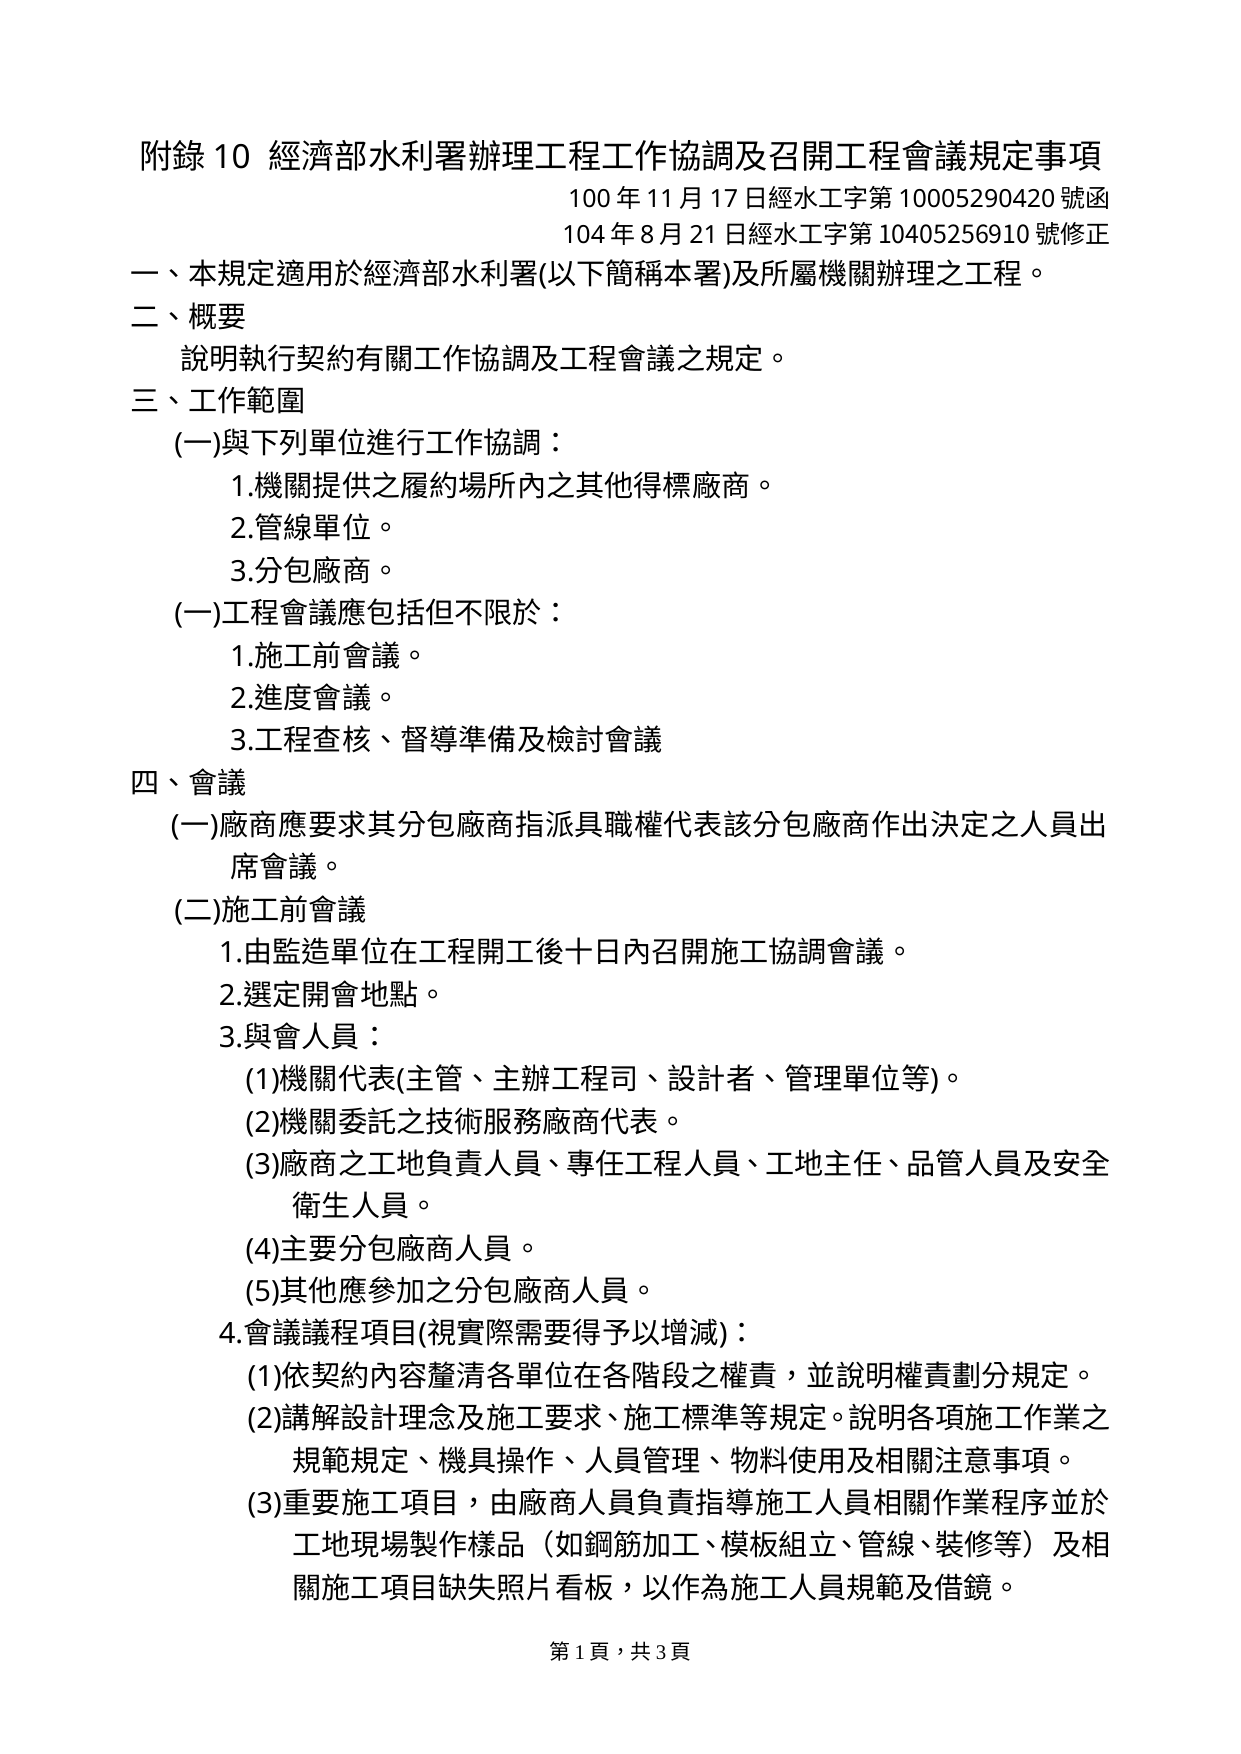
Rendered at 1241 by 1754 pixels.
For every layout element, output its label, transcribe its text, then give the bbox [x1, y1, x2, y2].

text 104年8月21日經水工字第10405256910號修正 [130, 214, 1110, 251]
text 1.由監造單位在工程開工後十日內召開施工協調會議。 [218, 929, 1110, 971]
text 3.分包廠商。 [230, 547, 1110, 590]
text 二、概要 [130, 293, 1110, 336]
text (1)依契約內容釐清各單位在各階段之權責，並說明權責劃分規定。 [247, 1352, 1110, 1395]
text (一)與下列單位進行工作協調： [174, 420, 1110, 462]
text 一、本規定適用於經濟部水利署(以下簡稱本署)及所屬機關辦理之工程。 [130, 251, 1110, 293]
text 2.進度會議。 [230, 674, 1110, 717]
text 三、工作範圍 [130, 378, 1110, 420]
text (2)機關委託之技術服務廠商代表。 [245, 1098, 1110, 1141]
text (2)講解設計理念及施工要求、施工標準等規定。說明各項施工作業之規範規定、機具操作、人員管理、物料使用及相關注意事項。 [247, 1395, 1110, 1479]
text 4.會議議程項目(視實際需要得予以增減)： [218, 1310, 1110, 1352]
text 2.管線單位。 [230, 505, 1110, 547]
text (二)施工前會議 [174, 886, 1110, 929]
text 附錄10 經濟部水利署辦理工程工作協調及召開工程會議規定事項 [130, 130, 1110, 178]
text 100年11月17日經水工字第10005290420號函 [130, 178, 1110, 214]
text (4)主要分包廠商人員。 [245, 1225, 1110, 1268]
text (一)工程會議應包括但不限於： [174, 590, 1110, 632]
text 1.機關提供之履約場所內之其他得標廠商。 [230, 462, 1110, 505]
text 1.施工前會議。 [230, 632, 1110, 674]
text (3)重要施工項目，由廠商人員負責指導施工人員相關作業程序並於工地現場製作樣品（如鋼筋加工、模板組立、管線、裝修等）及相關施工項目缺失照片看板，以作為施工人員規範及借鏡。 [247, 1479, 1110, 1607]
text (1)機關代表(主管、主辦工程司、設計者、管理單位等)。 [245, 1056, 1110, 1098]
text 四、會議 [130, 759, 1110, 802]
text (3)廠商之工地負責人員、專任工程人員、工地主任、品管人員及安全衛生人員。 [245, 1141, 1110, 1225]
text 3.與會人員： [218, 1013, 1110, 1056]
text 3.工程查核、督導準備及檢討會議 [230, 717, 1110, 759]
text 說明執行契約有關工作協調及工程會議之規定。 [180, 336, 1110, 378]
text 2.選定開會地點。 [218, 971, 1110, 1013]
text (一)廠商應要求其分包廠商指派具職權代表該分包廠商作出決定之人員出席會議。 [171, 802, 1110, 886]
text (5)其他應參加之分包廠商人員。 [245, 1268, 1110, 1310]
